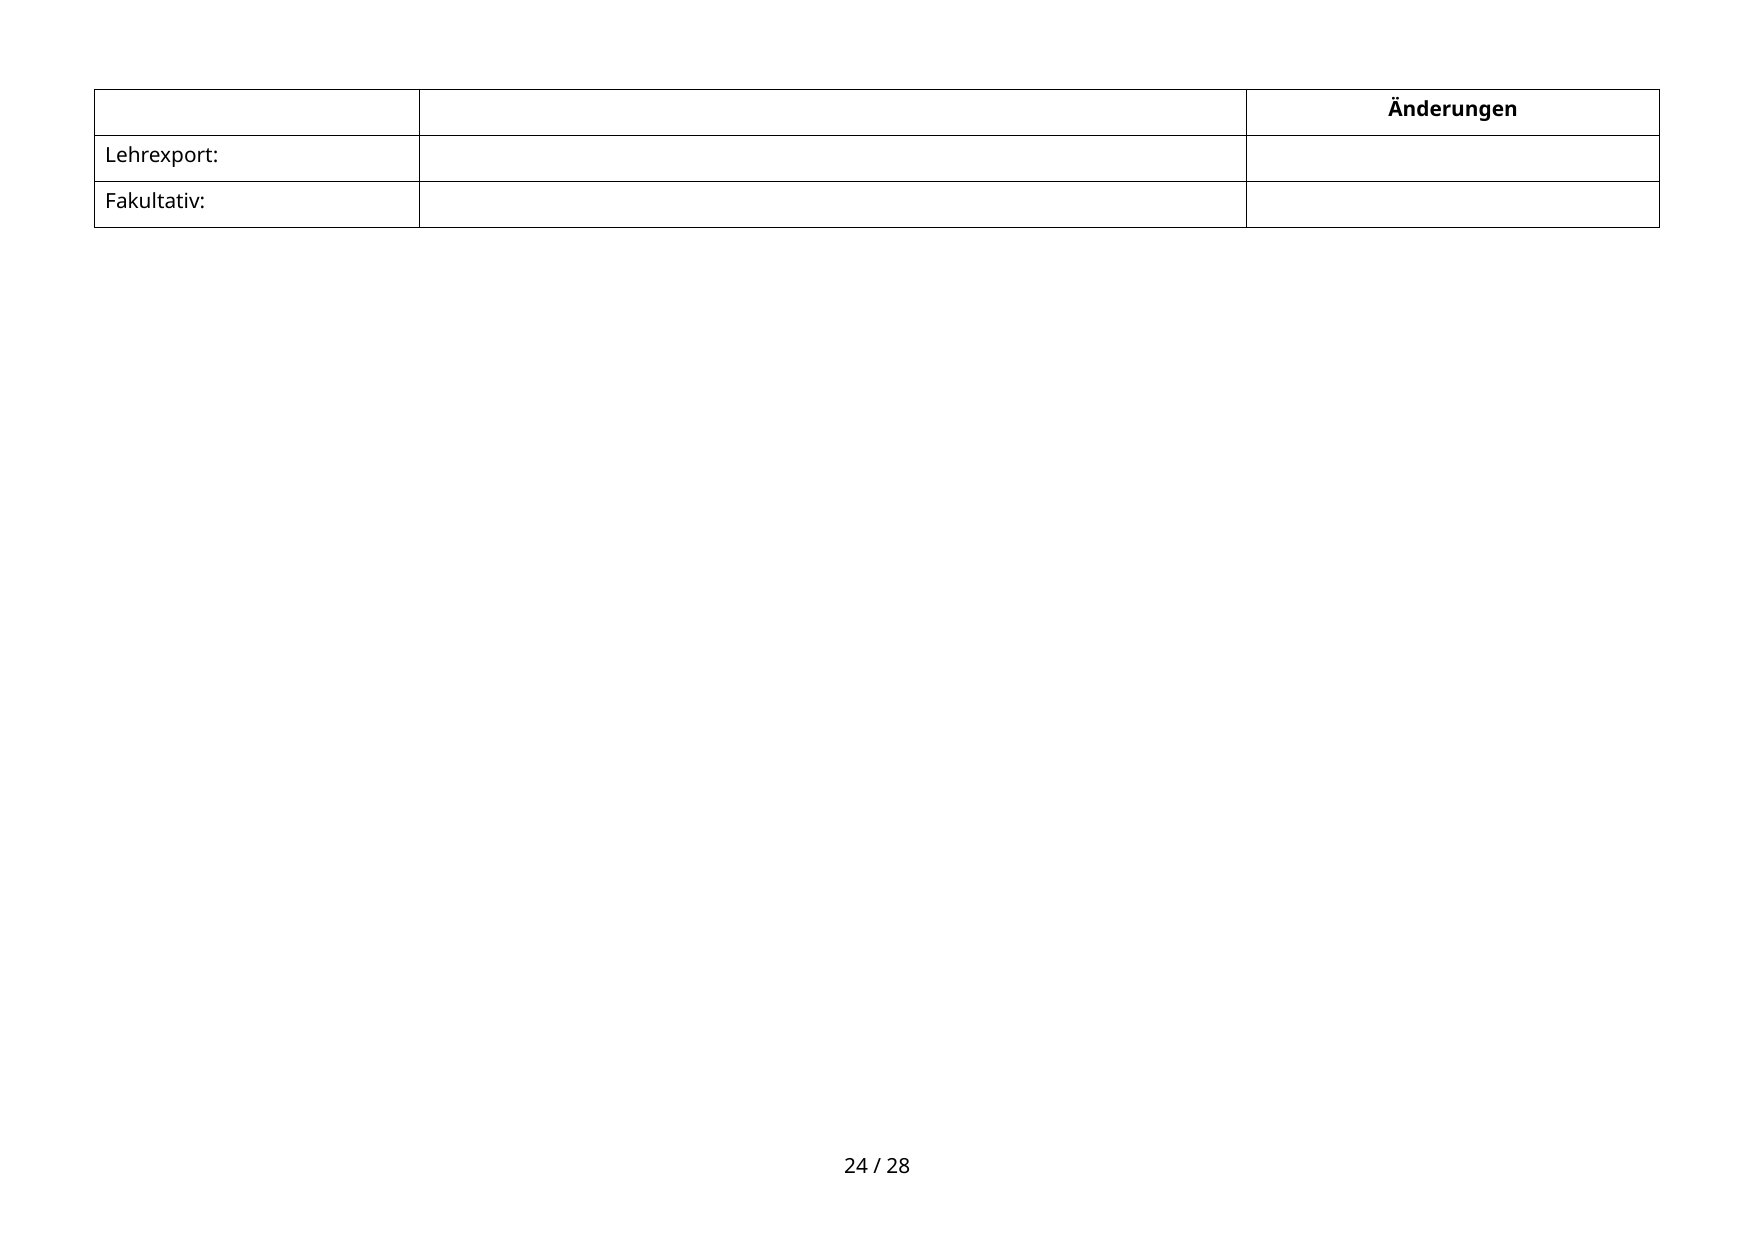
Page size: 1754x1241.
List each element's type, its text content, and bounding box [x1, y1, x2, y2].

table_cell [1247, 136, 1659, 181]
table_cell Lehrexport: [95, 136, 419, 181]
table_header [95, 90, 419, 134]
table_cell [420, 182, 1246, 227]
table_cell [420, 136, 1246, 181]
table_header Änderungen [1247, 90, 1659, 134]
table_header [420, 90, 1246, 134]
table_cell Fakultativ: [95, 182, 419, 227]
table_cell [1247, 182, 1659, 227]
